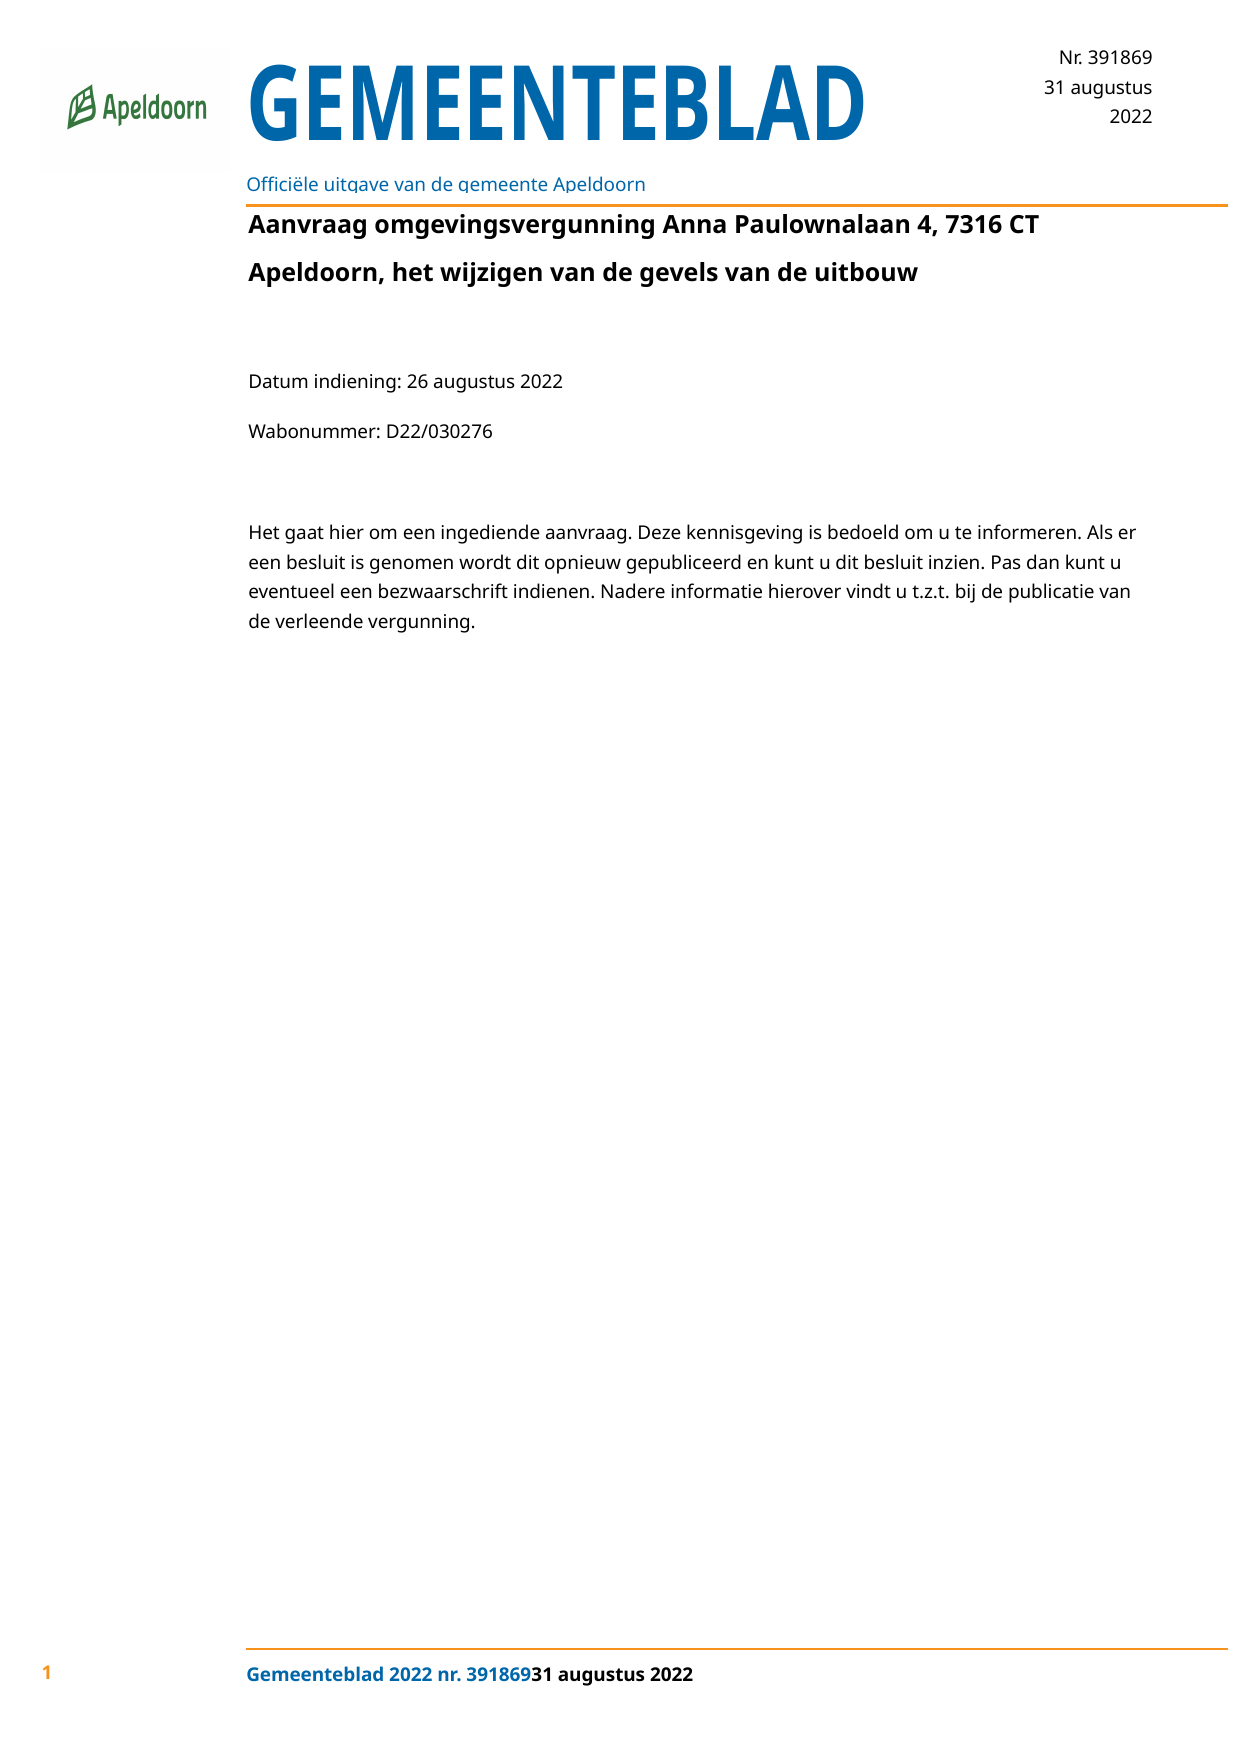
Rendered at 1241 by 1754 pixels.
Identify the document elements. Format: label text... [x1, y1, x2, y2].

text Wabonummer: D22/030276 [248, 419, 1152, 444]
text Het gaat hier om een ingediende aanvraag. Deze kennisgeving is bedoeld om u te informeren. Als er een besluit is genomen wordt dit opnieuw gepubliceerd en kunt u dit besluit inzien. Pas dan kunt u eventueel een bezwaarschrift indienen. Nadere informatie hierover vindt u t.z.t. bij de publicatie van de verleende vergunning. [248, 519, 1152, 634]
picture [41, 47, 231, 172]
text Datum indiening: 26 augustus 2022 [248, 368, 1152, 394]
text Aanvraag omgevingsvergunning Anna Paulownalaan 4, 7316 CT Apeldoorn, het wijzigen van de gevels van de uitbouw [248, 207, 1152, 288]
